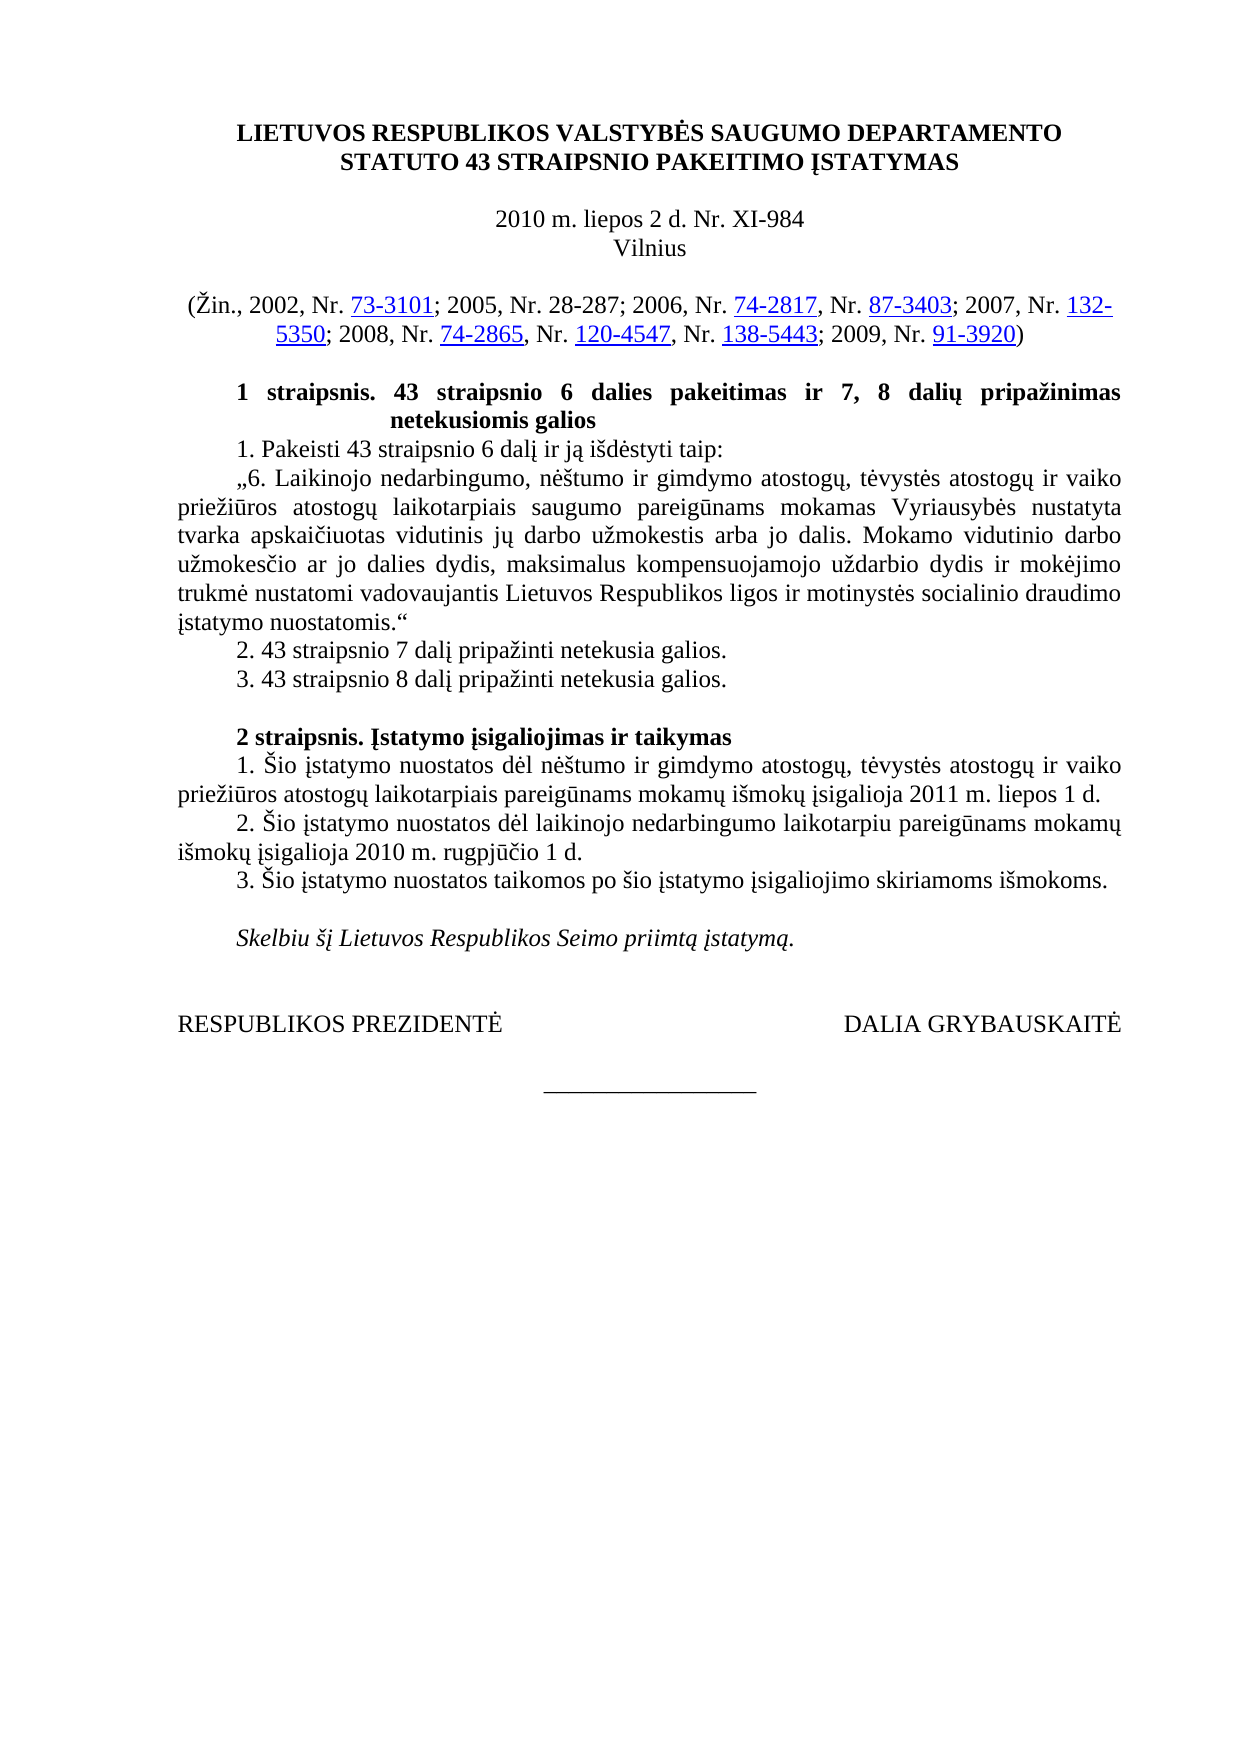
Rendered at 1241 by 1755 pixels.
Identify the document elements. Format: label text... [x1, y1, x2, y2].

text 2 straipsnis. Įstatymo įsigaliojimas ir taikymas [177, 722, 1122, 751]
text 3. Šio įstatymo nuostatos taikomos po šio įstatymo įsigaliojimo skiriamoms išmokoms. [177, 866, 1122, 894]
text „6. Laikinojo nedarbingumo, nėštumo ir gimdymo atostogų, tėvystės atostogų ir vaiko priežiūros atostogų laikotarpiais saugumo pareigūnams mokamas Vyriausybės nustatyta tvarka apskaičiuotas vidutinis jų darbo užmokestis arba jo dalis. Mokamo vidutinio darbo užmokesčio ar jo dalies dydis, maksimalus kompensuojamojo uždarbio dydis ir mokėjimo trukmė nustatomi vadovaujantis Lietuvos Respublikos ligos ir motinystės socialinio draudimo įstatymo nuostatomis.“ [177, 463, 1122, 636]
text 2010 m. liepos 2 d. Nr. XI-984 [177, 204, 1122, 233]
text 1 straipsnis. 43 straipsnio 6 dalies pakeitimas ir 7, 8 dalių pripažinimas netekusiomis galios [236, 377, 1122, 434]
text RESPUBLIKOS PREZIDENTĖ DALIA GRYBAUSKAITĖ [177, 1009, 1122, 1038]
text Vilnius [177, 233, 1122, 262]
text 1. Pakeisti 43 straipsnio 6 dalį ir ją išdėstyti taip: [177, 434, 1122, 463]
text _________________ [177, 1067, 1122, 1096]
text 2. Šio įstatymo nuostatos dėl laikinojo nedarbingumo laikotarpiu pareigūnams mokamų išmokų įsigalioja 2010 m. rugpjūčio 1 d. [177, 808, 1122, 866]
text 2. 43 straipsnio 7 dalį pripažinti netekusia galios. [177, 636, 1122, 664]
text 3. 43 straipsnio 8 dalį pripažinti netekusia galios. [177, 664, 1122, 693]
text Skelbiu šį Lietuvos Respublikos Seimo priimtą įstatymą. [177, 923, 1122, 952]
text LIETUVOS RESPUBLIKOS VALSTYBĖS SAUGUMO DEPARTAMENTO STATUTO 43 STRAIPSNIO PAKEITIMO ĮSTATYMAS [177, 118, 1122, 176]
text (Žin., 2002, Nr. 73-3101; 2005, Nr. 28-287; 2006, Nr. 74-2817, Nr. 87-3403; 2007, Nr. 132-5350; 2008, Nr. 74-2865, Nr. 120-4547, Nr. 138-5443; 2009, Nr. 91-3920) [177, 291, 1122, 348]
text 1. Šio įstatymo nuostatos dėl nėštumo ir gimdymo atostogų, tėvystės atostogų ir vaiko priežiūros atostogų laikotarpiais pareigūnams mokamų išmokų įsigalioja 2011 m. liepos 1 d. [177, 751, 1122, 808]
